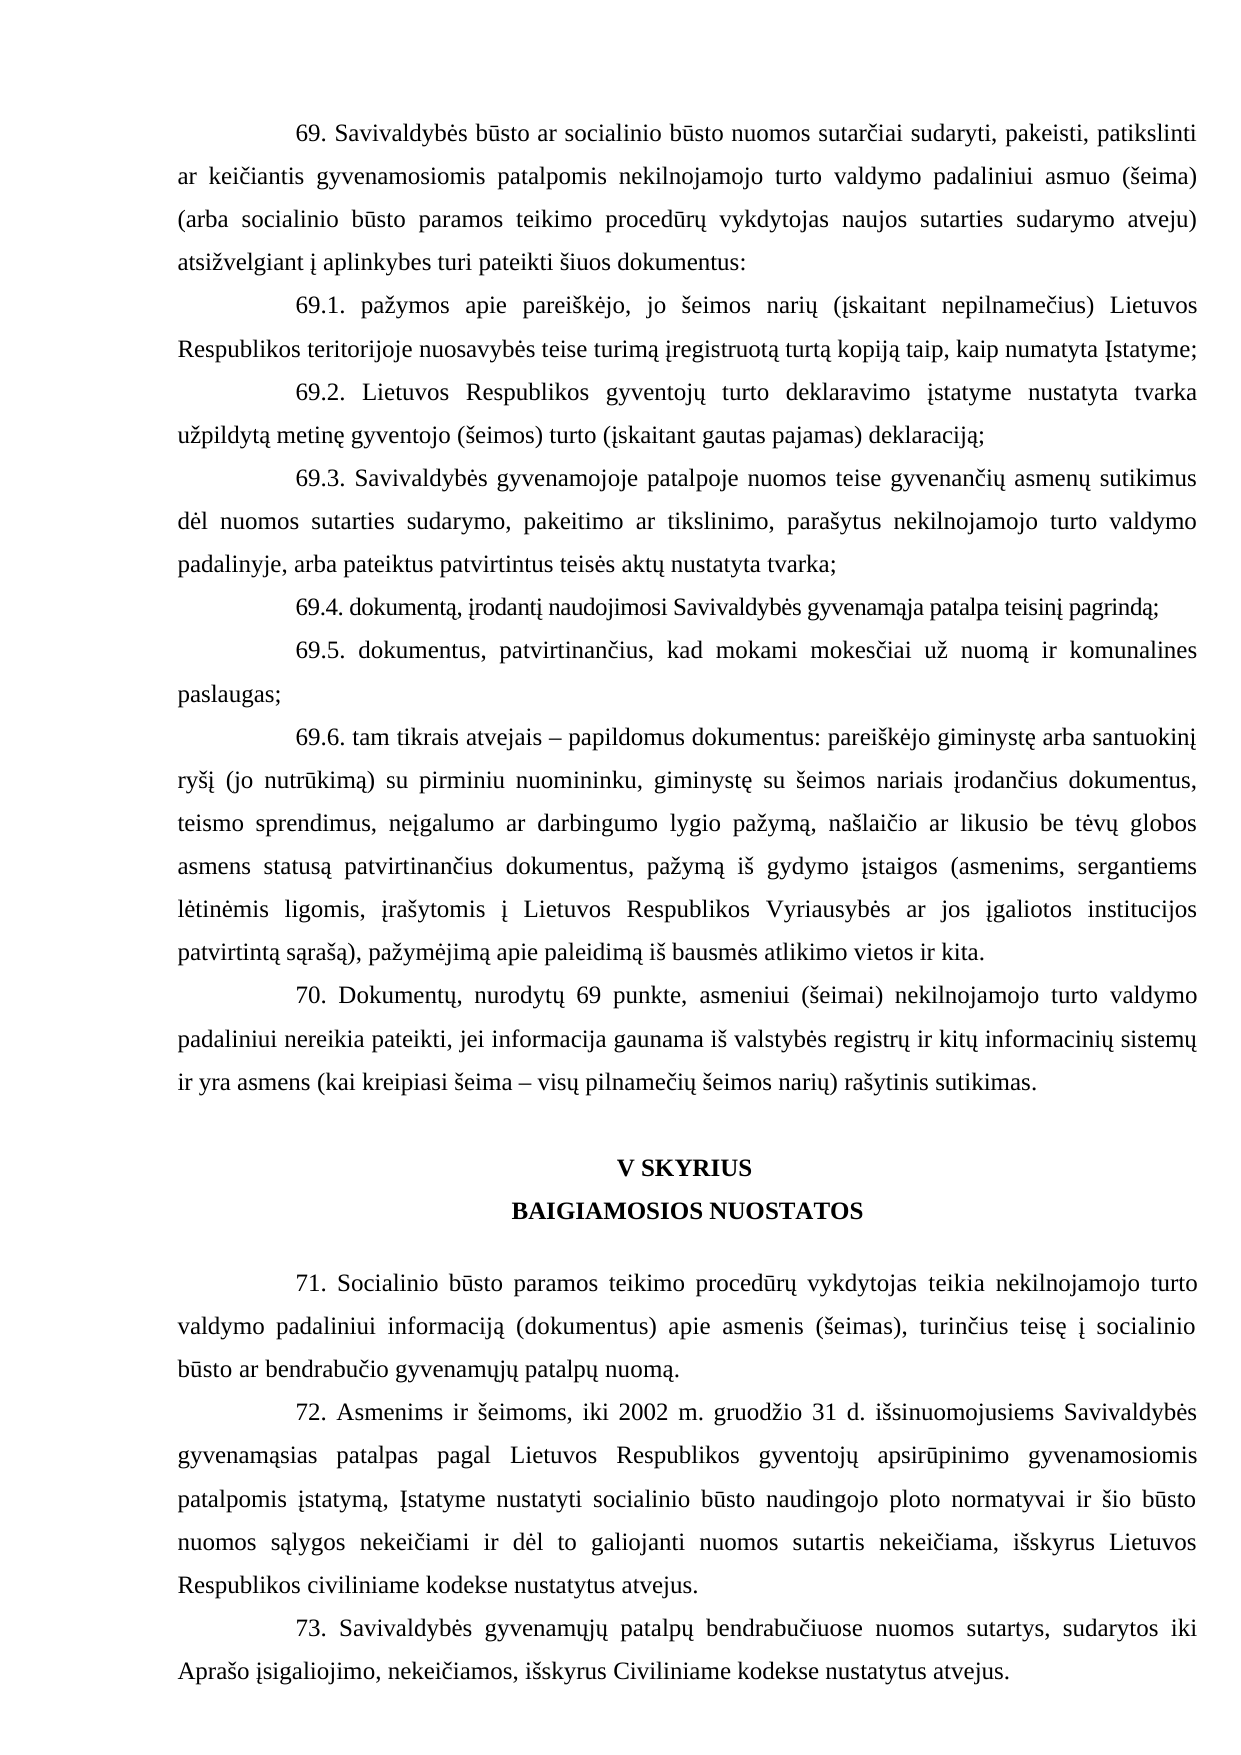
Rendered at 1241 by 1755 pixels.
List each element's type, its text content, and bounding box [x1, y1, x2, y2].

text 72. Asmenims ir šeimoms, iki 2002 m. gruodžio 31 d. išsinuomojusiems Savivaldybės gyvenamąsias patalpas pagal Lietuvos Respublikos gyventojų apsirūpinimo gyvenamosiomis patalpomis įstatymą, Įstatyme nustatyti socialinio būsto naudingojo ploto normatyvai ir šio būsto nuomos sąlygos nekeičiami ir dėl to galiojanti nuomos sutartis nekeičiama, išskyrus Lietuvos Respublikos civiliniame kodekse nustatytus atvejus. [177, 1397, 1198, 1599]
text 69.2. Lietuvos Respublikos gyventojų turto deklaravimo įstatyme nustatyta tvarka užpildytą metinę gyventojo (šeimos) turto (įskaitant gautas pajamas) deklaraciją; [177, 377, 1198, 449]
text BAIGIAMOSIOS NUOSTATOS [177, 1196, 1198, 1225]
text 69. Savivaldybės būsto ar socialinio būsto nuomos sutarčiai sudaryti, pakeisti, patikslinti ar keičiantis gyvenamosiomis patalpomis nekilnojamojo turto valdymo padaliniui asmuo (šeima) (arba socialinio būsto paramos teikimo procedūrų vykdytojas naujos sutarties sudarymo atveju) atsižvelgiant į aplinkybes turi pateikti šiuos dokumentus: [177, 118, 1198, 276]
text 70. Dokumentų, nurodytų 69 punkte, asmeniui (šeimai) nekilnojamojo turto valdymo padaliniui nereikia pateikti, jei informacija gaunama iš valstybės registrų ir kitų informacinių sistemų ir yra asmens (kai kreipiasi šeima – visų pilnamečių šeimos narių) rašytinis sutikimas. [177, 981, 1198, 1096]
text 69.4. dokumentą, įrodantį naudojimosi Savivaldybės gyvenamąja patalpa teisinį pagrindą; [177, 592, 1198, 621]
text 69.6. tam tikrais atvejais – papildomus dokumentus: pareiškėjo giminystę arba santuokinį ryšį (jo nutrūkimą) su pirminiu nuomininku, giminystę su šeimos nariais įrodančius dokumentus, teismo sprendimus, neįgalumo ar darbingumo lygio pažymą, našlaičio ar likusio be tėvų globos asmens statusą patvirtinančius dokumentus, pažymą iš gydymo įstaigos (asmenims, sergantiems lėtinėmis ligomis, įrašytomis į Lietuvos Respublikos Vyriausybės ar jos įgaliotos institucijos patvirtintą sąrašą), pažymėjimą apie paleidimą iš bausmės atlikimo vietos ir kita. [177, 722, 1198, 966]
text 73. Savivaldybės gyvenamųjų patalpų bendrabučiuose nuomos sutartys, sudarytos iki Aprašo įsigaliojimo, nekeičiamos, išskyrus Civiliniame kodekse nustatytus atvejus. [177, 1613, 1198, 1685]
text V SKYRIUS [177, 1153, 1198, 1182]
text 69.1. pažymos apie pareiškėjo, jo šeimos narių (įskaitant nepilnamečius) Lietuvos Respublikos teritorijoje nuosavybės teise turimą įregistruotą turtą kopiją taip, kaip numatyta Įstatyme; [177, 291, 1198, 362]
text 69.5. dokumentus, patvirtinančius, kad mokami mokesčiai už nuomą ir komunalines paslaugas; [177, 636, 1198, 707]
text 71. Socialinio būsto paramos teikimo procedūrų vykdytojas teikia nekilnojamojo turto valdymo padaliniui informaciją (dokumentus) apie asmenis (šeimas), turinčius teisę į socialinio būsto ar bendrabučio gyvenamųjų patalpų nuomą. [177, 1268, 1198, 1383]
text 69.3. Savivaldybės gyvenamojoje patalpoje nuomos teise gyvenančių asmenų sutikimus dėl nuomos sutarties sudarymo, pakeitimo ar tikslinimo, parašytus nekilnojamojo turto valdymo padalinyje, arba pateiktus patvirtintus teisės aktų nustatyta tvarka; [177, 463, 1198, 578]
